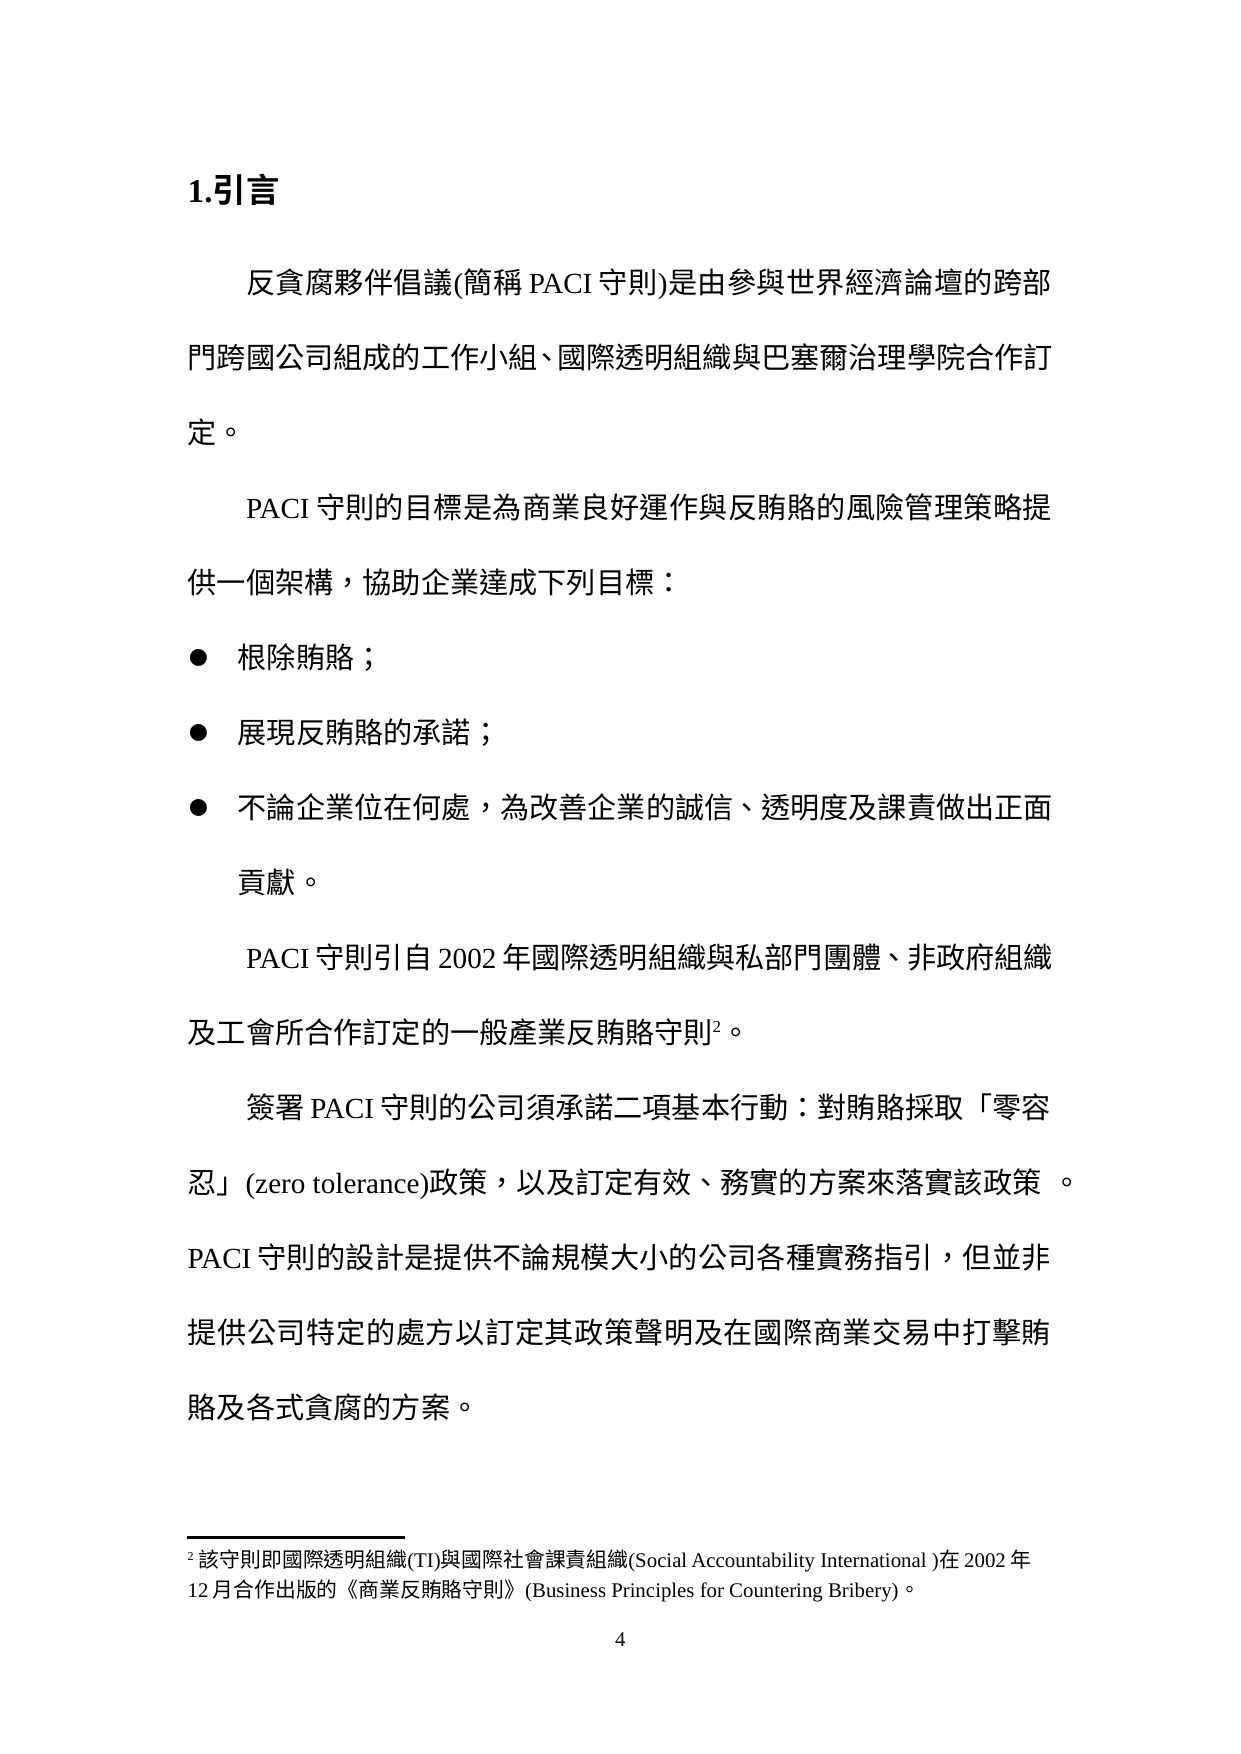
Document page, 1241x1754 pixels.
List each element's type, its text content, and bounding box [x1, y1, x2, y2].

text 簽署PACI守則的公司須承諾二項基本行動：對賄賂採取「零容忍」(zero tolerance)政策，以及訂定有效、務實的方案來落實該政策。PACI守則的設計是提供不論規模大小的公司各種實務指引，但並非提供公司特定的處方以訂定其政策聲明及在國際商業交易中打擊賄賂及各式貪腐的方案。 [187, 1069, 1053, 1444]
text PACI守則的目標是為商業良好運作與反賄賂的風險管理策略提供一個架構，協助企業達成下列目標： [187, 469, 1053, 619]
text 該守則即國際透明組織(TI)與國際社會課責組織(Social Accountability International )在2002年12月合作出版的《商業反賄賂守則》(Business Principles for Countering Bribery)。 [187, 1543, 1053, 1604]
text 反貪腐夥伴倡議(簡稱PACI守則)是由參與世界經濟論壇的跨部門跨國公司組成的工作小組、國際透明組織與巴塞爾治理學院合作訂定。 [187, 244, 1053, 469]
text PACI守則引自2002年國際透明組織與私部門團體、非政府組織及工會所合作訂定的一般產業反賄賂守則。 [187, 919, 1053, 1069]
list 根除賄賂； [187, 619, 1053, 694]
list 不論企業位在何處，為改善企業的誠信、透明度及課責做出正面貢獻。 [187, 769, 1053, 919]
text 1.引言 [187, 150, 1053, 225]
list 展現反賄賂的承諾； [187, 694, 1053, 769]
